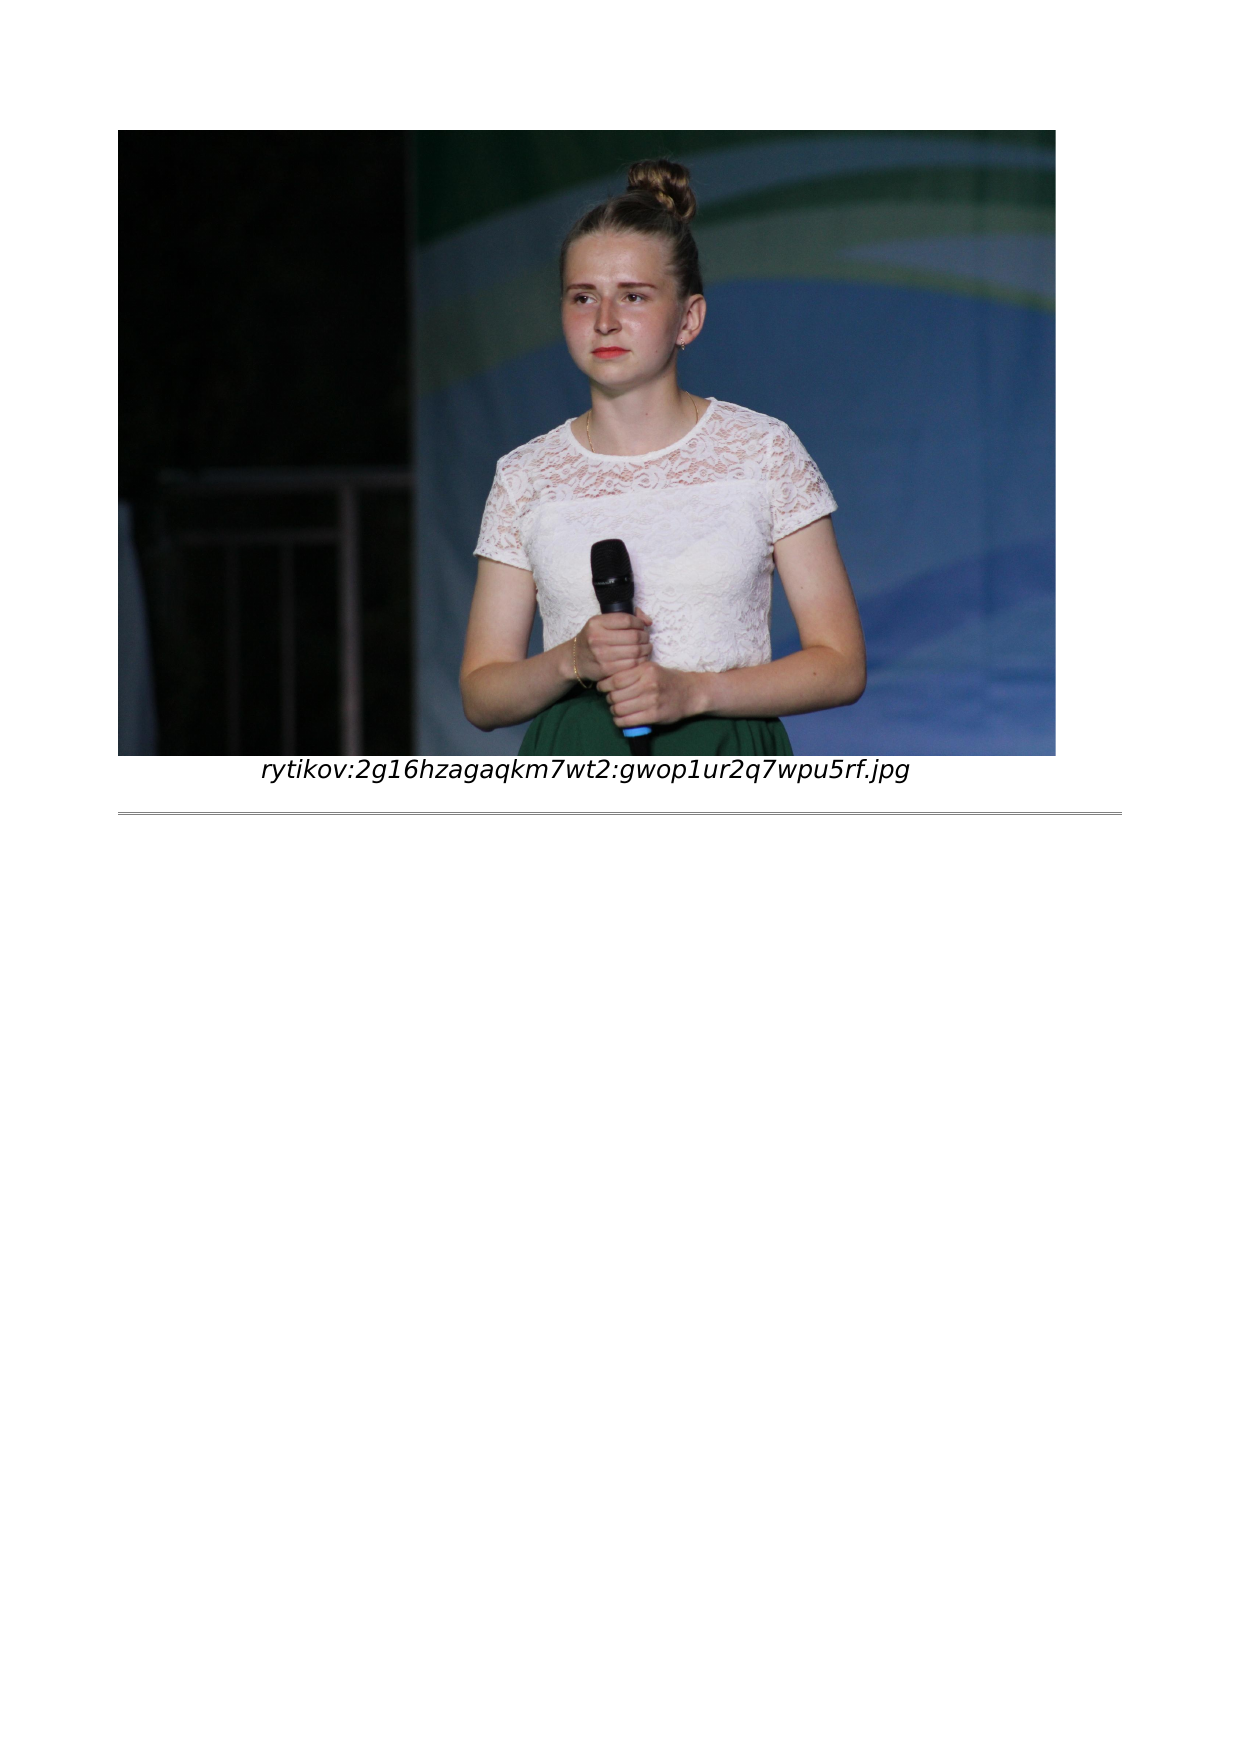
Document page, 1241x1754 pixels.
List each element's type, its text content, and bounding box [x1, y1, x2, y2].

text rytikov:2g16hzagaqkm7wt2:gwop1ur2q7wpu5rf.jpg [118, 756, 1056, 785]
picture [118, 130, 1056, 756]
